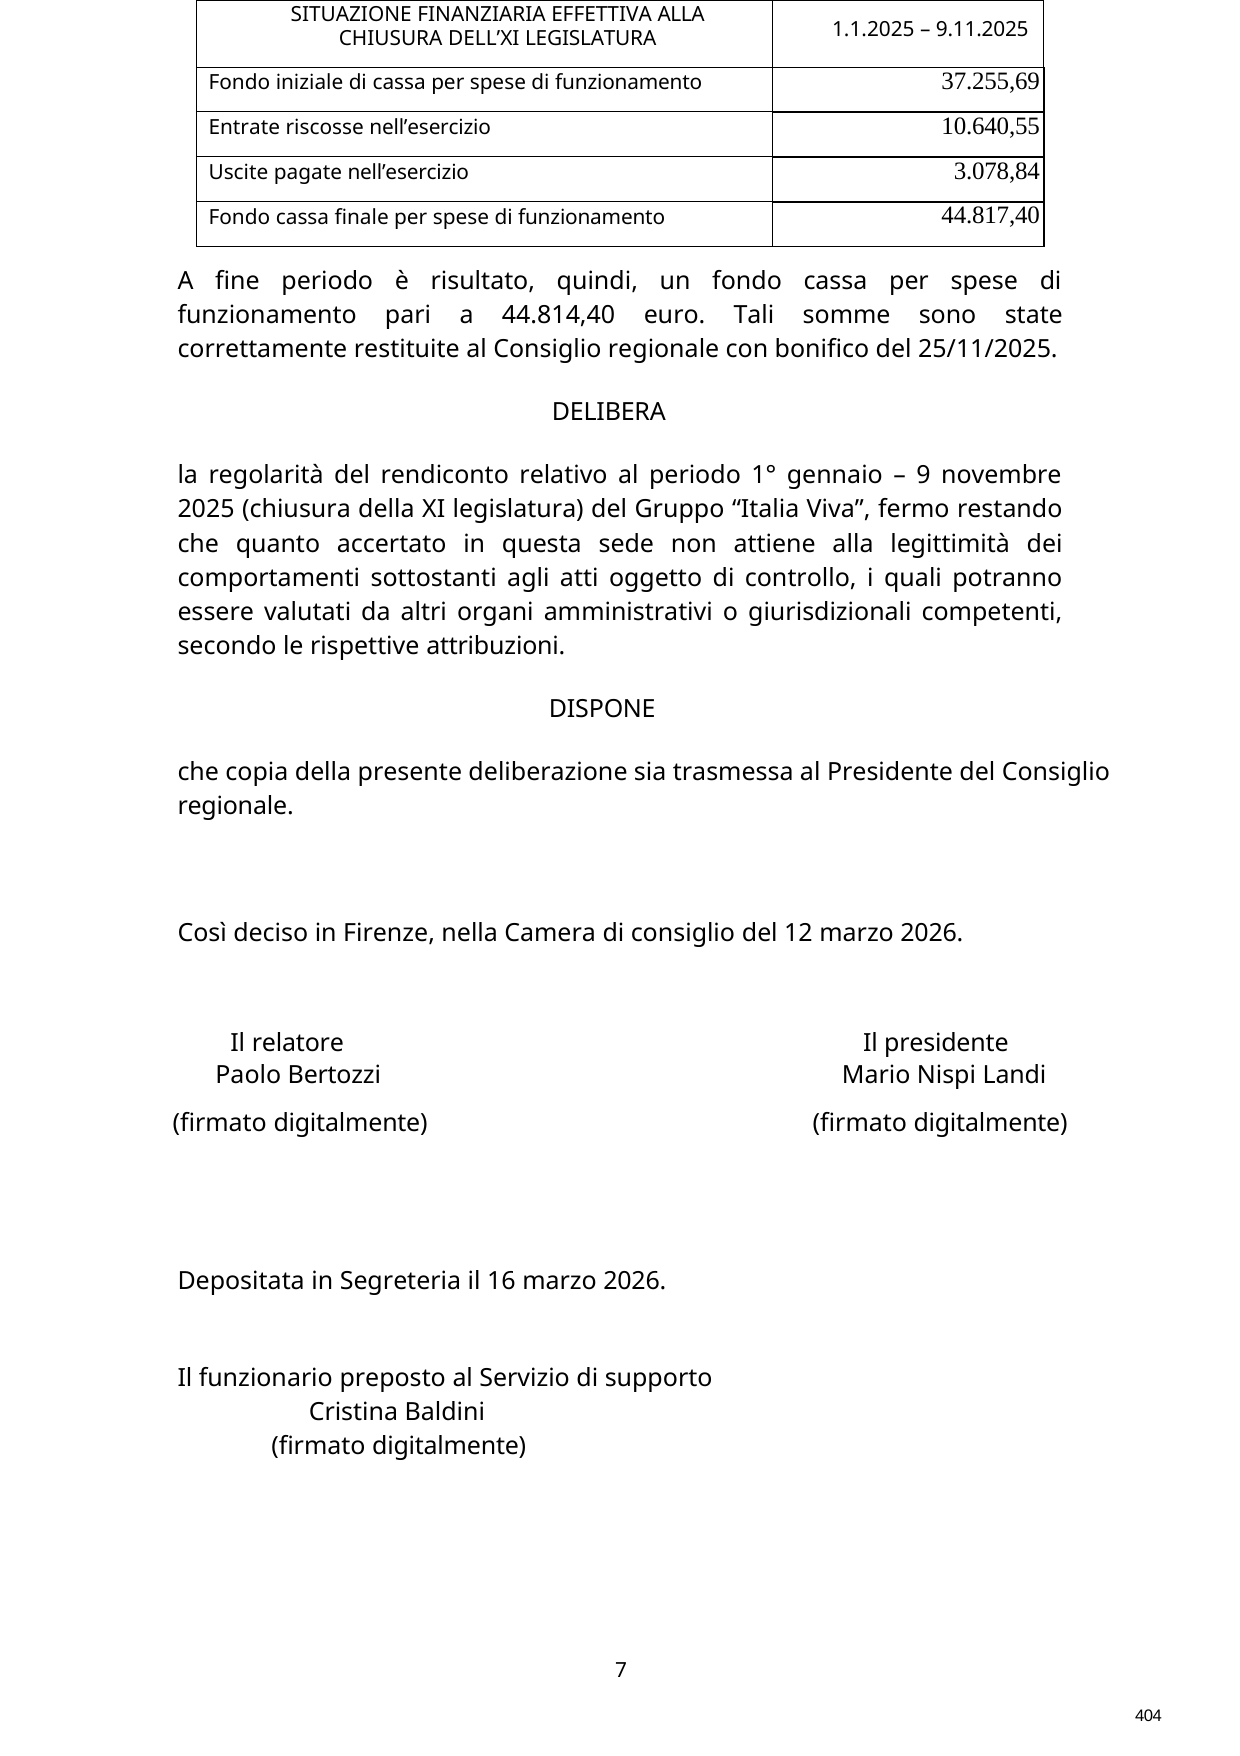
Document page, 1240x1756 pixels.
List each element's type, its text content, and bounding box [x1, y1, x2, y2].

text che copia della presente deliberazione sia trasmessa al Presidente del Consiglio regionale. [177, 754, 1157, 822]
subtitle DELIBERA [74, 394, 1144, 428]
table_cell Fondo cassa finale per spese di funzionamento [197, 202, 772, 246]
text Così deciso in Firenze, nella Camera di consiglio del 12 marzo 2026. [177, 914, 1166, 948]
table_header 1.1.2025 – 9.11.2025 [773, 1, 1043, 67]
text (firmato digitalmente) [271, 1428, 1166, 1462]
table_cell Uscite pagate nell’esercizio [197, 157, 772, 201]
table_cell Fondo iniziale di cassa per spese di funzionamento [197, 68, 772, 111]
text la regolarità del rendiconto relativo al periodo 1° gennaio – 9 novembre 2025 (chiusura della XI legislatura) del Gruppo “Italia Viva”, fermo restando che quanto accertato in questa sede non attiene alla legittimità dei comportamenti sottostanti agli atti oggetto di controllo, i quali potranno essere valutati da altri organi amministrativi o giurisdizionali competenti, secondo le rispettive attribuzioni. [177, 457, 1063, 661]
text Paolo Bertozzi Mario Nispi Landi [95, 1058, 1166, 1089]
subtitle DISPONE [74, 691, 1131, 725]
text A fine periodo è risultato, quindi, un fondo cassa per spese di funzionamento pari a 44.814,40 euro. Tali somme sono state correttamente restituite al Consiglio regionale con bonifico del 25/11/2025. [177, 262, 1063, 365]
text Depositata in Segreteria il 16 marzo 2026. [177, 1262, 1166, 1297]
text Il relatore Il presidente [74, 1024, 1165, 1058]
table_cell 3.078,84 [773, 158, 1043, 201]
text Il funzionario preposto al Servizio di supporto Cristina Baldini [177, 1360, 772, 1428]
table_cell 44.817,40 [773, 203, 1043, 246]
text (firmato digitalmente) (firmato digitalmente) [74, 1106, 1166, 1137]
table_cell Entrate riscosse nell’esercizio [197, 112, 772, 156]
table_cell 10.640,55 [773, 113, 1043, 156]
table_header SITUAZIONE FINANZIARIA EFFETTIVA ALLA CHIUSURA DELL’XI LEGISLATURA [197, 1, 772, 67]
table_cell 37.255,69 [773, 68, 1043, 111]
